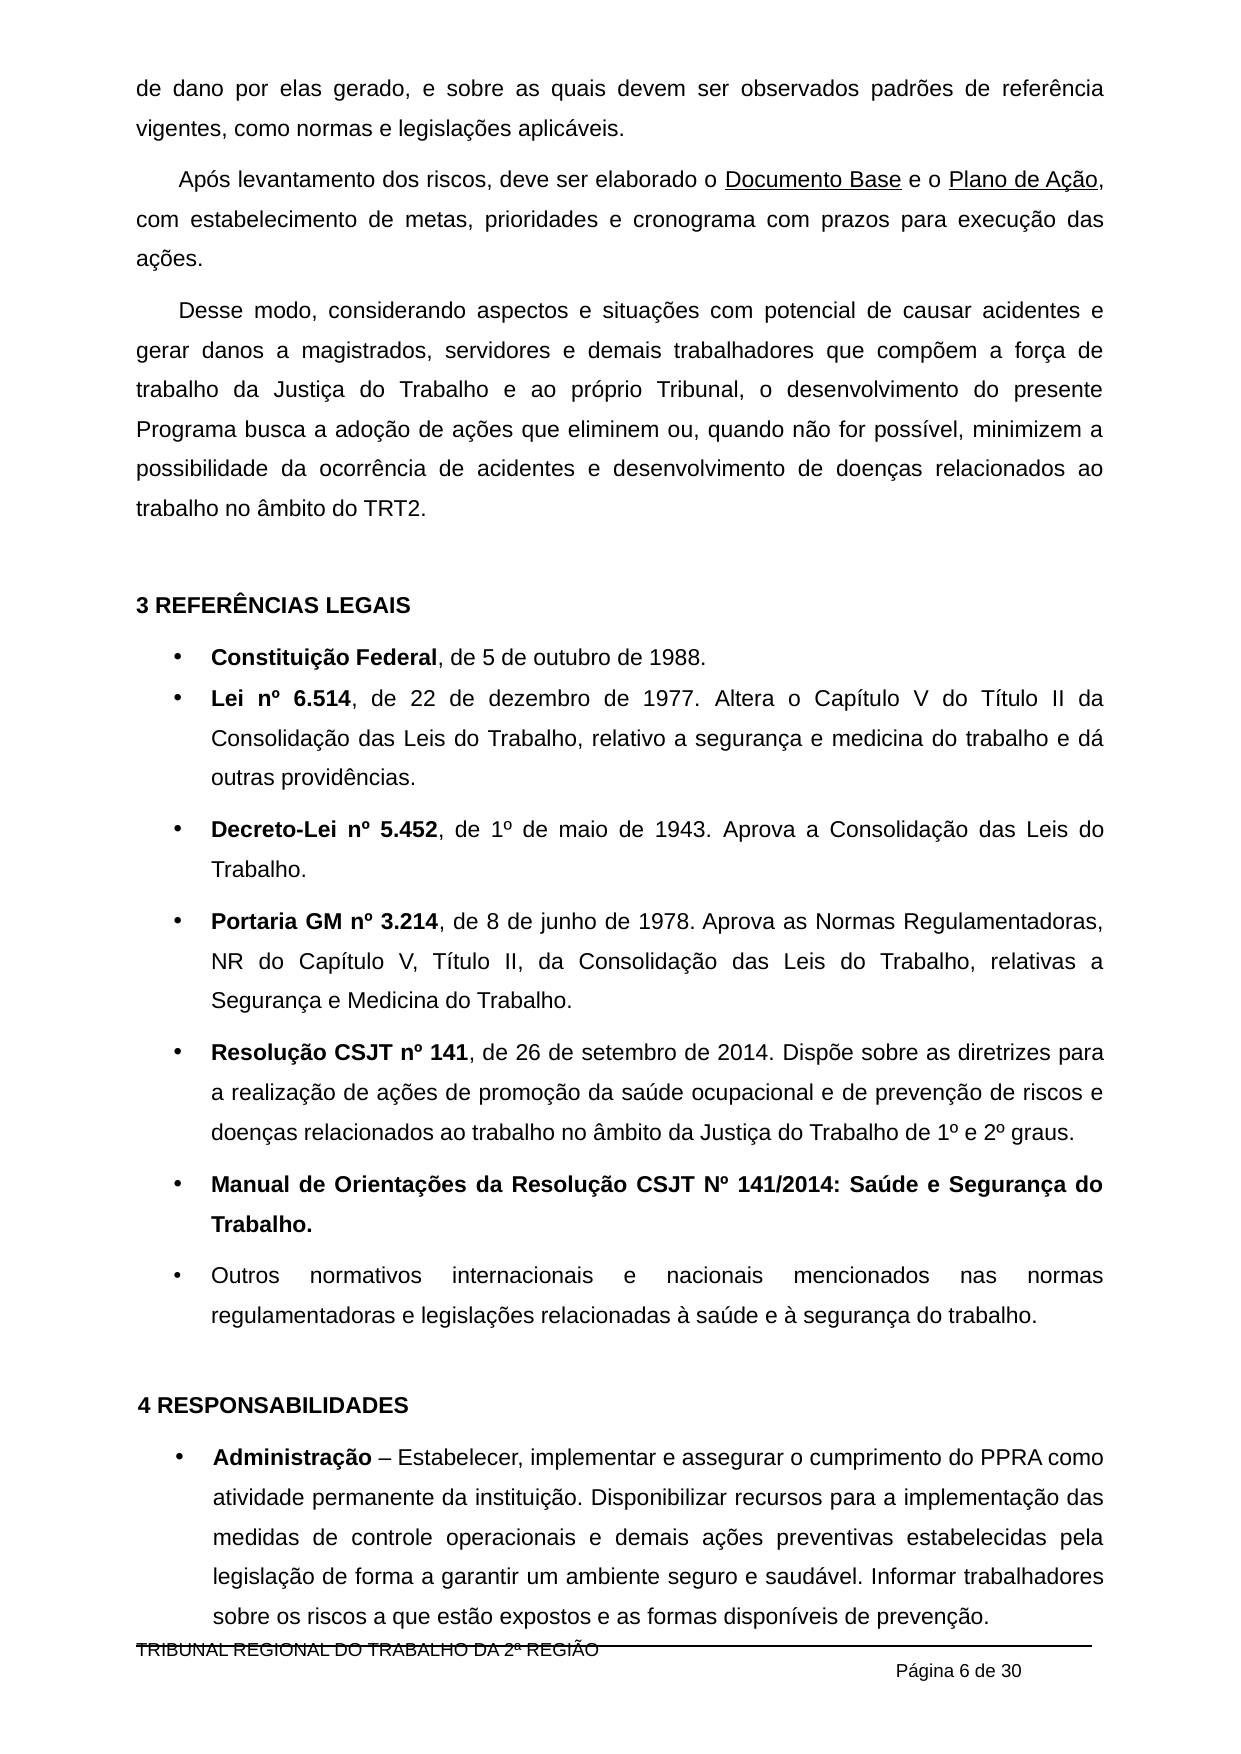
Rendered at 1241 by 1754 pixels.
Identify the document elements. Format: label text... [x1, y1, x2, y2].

text 4 RESPONSABILIDADES [138, 1392, 1104, 1419]
list 3 REFERÊNCIAS LEGAIS [136, 592, 1104, 619]
list Constituição Federal, de 5 de outubro de 1988. [173, 644, 1104, 671]
text de dano por elas gerado, e sobre as quais devem ser observados padrões de referência vigentes, como normas e legislações aplicáveis. [136, 75, 1104, 141]
text Após levantamento dos riscos, deve ser elaborado o Documento Base e o Plano de Ação, com estabelecimento de metas, prioridades e cronograma com prazos para execução das ações. [136, 166, 1104, 272]
list Outros normativos internacionais e nacionais mencionados nas normas regulamentadoras e legislações relacionadas à saúde e à segurança do trabalho. [173, 1262, 1104, 1328]
list Lei nº 6.514, de 22 de dezembro de 1977. Altera o Capítulo V do Título II da Consolidação das Leis do Trabalho, relativo a segurança e medicina do trabalho e dá outras providências. [173, 684, 1104, 790]
list Administração – Estabelecer, implementar e assegurar o cumprimento do PPRA como atividade permanente da instituição. Disponibilizar recursos para a implementação das medidas de controle operacionais e demais ações preventivas estabelecidas pela legislação de forma a garantir um ambiente seguro e saudável. Informar trabalhadores sobre os riscos a que estão expostos e as formas disponíveis de prevenção. [175, 1444, 1104, 1629]
list Portaria GM nº 3.214, de 8 de junho de 1978. Aprova as Normas Regulamentadoras, NR do Capítulo V, Título II, da Consolidação das Leis do Trabalho, relativas a Segurança e Medicina do Trabalho. [173, 908, 1104, 1014]
list Decreto-Lei nº 5.452, de 1º de maio de 1943. Aprova a Consolidação das Leis do Trabalho. [173, 816, 1104, 882]
list Manual de Orientações da Resolução CSJT Nº 141/2014: Saúde e Segurança do Trabalho. [173, 1171, 1104, 1237]
list Resolução CSJT nº 141, de 26 de setembro de 2014. Dispõe sobre as diretrizes para a realização de ações de promoção da saúde ocupacional e de prevenção de riscos e doenças relacionados ao trabalho no âmbito da Justiça do Trabalho de 1º e 2º graus. [173, 1039, 1104, 1145]
text Desse modo, considerando aspectos e situações com potencial de causar acidentes e gerar danos a magistrados, servidores e demais trabalhadores que compõem a força de trabalho da Justiça do Trabalho e ao próprio Tribunal, o desenvolvimento do presente Programa busca a adoção de ações que eliminem ou, quando não for possível, minimizem a possibilidade da ocorrência de acidentes e desenvolvimento de doenças relacionados ao trabalho no âmbito do TRT2. [136, 297, 1104, 521]
